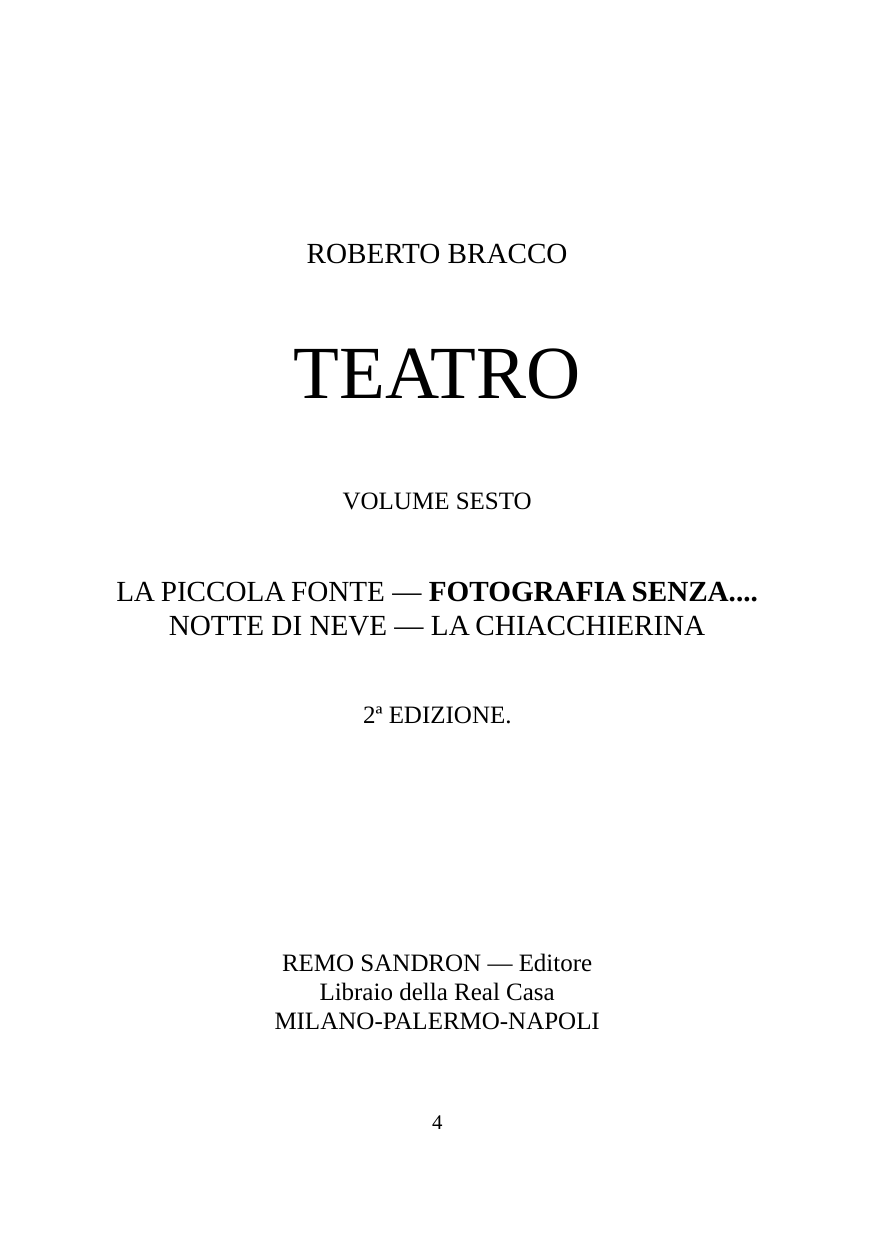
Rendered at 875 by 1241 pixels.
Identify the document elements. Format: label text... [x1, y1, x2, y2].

text LA PICCOLA FONTE ― FOTOGRAFIA SENZA.... NOTTE DI NEVE ― LA CHIACCHIERINA [106, 574, 768, 641]
text VOLUME SESTO [107, 486, 767, 515]
text ROBERTO BRACCO [106, 236, 768, 269]
text 2ª EDIZIONE. [106, 700, 768, 729]
text TEATRO [106, 328, 768, 415]
text REMO SANDRON ― Editore Libraio della Real Casa MILANO-PALERMO-NAPOLI [106, 948, 768, 1034]
